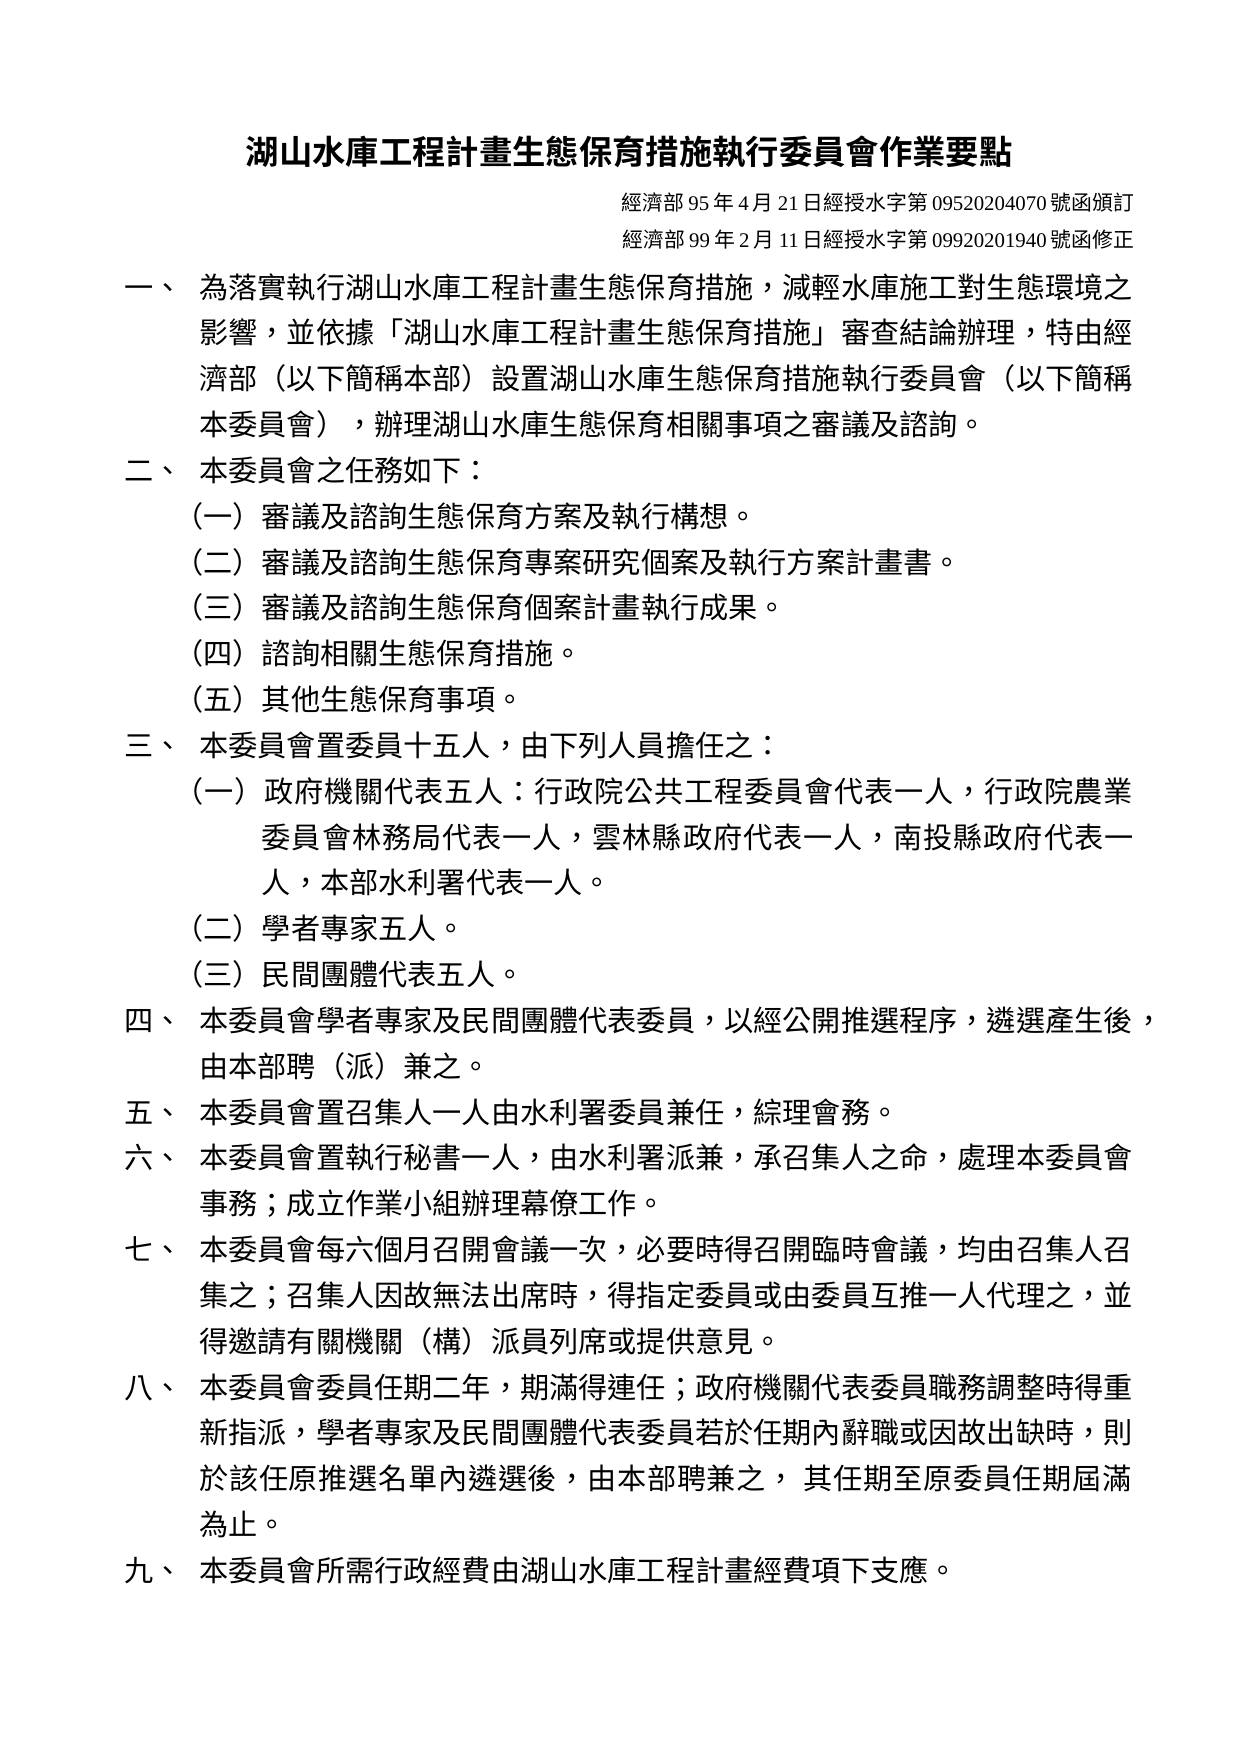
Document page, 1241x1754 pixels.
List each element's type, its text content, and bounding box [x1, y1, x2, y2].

list 本委員會所需行政經費由湖山水庫工程計畫經費項下支應。 [124, 1545, 1134, 1591]
text （五）其他生態保育事項。 [174, 674, 1134, 720]
text 經濟部99年2月11日經授水字第09920201940號函修正 [124, 224, 1134, 254]
text （一）審議及諮詢生態保育方案及執行構想。 [174, 491, 1134, 536]
list 本委員會每六個月召開會議一次，必要時得召開臨時會議，均由召集人召集之；召集人因故無法出席時，得指定委員或由委員互推一人代理之，並得邀請有關機關（構）派員列席或提供意見。 [124, 1224, 1134, 1361]
list 本委員會置召集人一人由水利署委員兼任，綜理會務。 [124, 1086, 1134, 1132]
text （二）學者專家五人。 [174, 903, 1134, 949]
text （三）審議及諮詢生態保育個案計畫執行成果。 [174, 582, 1134, 628]
text （二）審議及諮詢生態保育專案研究個案及執行方案計畫書。 [174, 536, 1134, 582]
text 湖山水庫工程計畫生態保育措施執行委員會作業要點 [124, 126, 1134, 174]
list 本委員會之任務如下： [124, 445, 1134, 491]
text （一）政府機關代表五人：行政院公共工程委員會代表一人，行政院農業委員會林務局代表一人，雲林縣政府代表一人，南投縣政府代表一人，本部水利署代表一人。 [174, 766, 1134, 903]
list 本委員會學者專家及民間團體代表委員，以經公開推選程序，遴選產生後，由本部聘（派）兼之。 [124, 995, 1134, 1086]
text （三）民間團體代表五人。 [174, 949, 1134, 995]
list 本委員會置委員十五人，由下列人員擔任之： [124, 720, 1134, 766]
list 本委員會委員任期二年，期滿得連任；政府機關代表委員職務調整時得重新指派，學者專家及民間團體代表委員若於任期內辭職或因故出缺時，則於該任原推選名單內遴選後，由本部聘兼之， 其任期至原委員任期屆滿為止。 [124, 1361, 1134, 1545]
list 本委員會置執行秘書一人，由水利署派兼，承召集人之命，處理本委員會事務；成立作業小組辦理幕僚工作。 [124, 1132, 1134, 1224]
list 為落實執行湖山水庫工程計畫生態保育措施，減輕水庫施工對生態環境之影響，並依據「湖山水庫工程計畫生態保育措施」審查結論辦理，特由經濟部（以下簡稱本部）設置湖山水庫生態保育措施執行委員會（以下簡稱本委員會），辦理湖山水庫生態保育相關事項之審議及諮詢。 [124, 261, 1134, 445]
text （四）諮詢相關生態保育措施。 [174, 628, 1134, 674]
text 經濟部95年4月21日經授水字第09520204070號函頒訂 [124, 186, 1134, 216]
